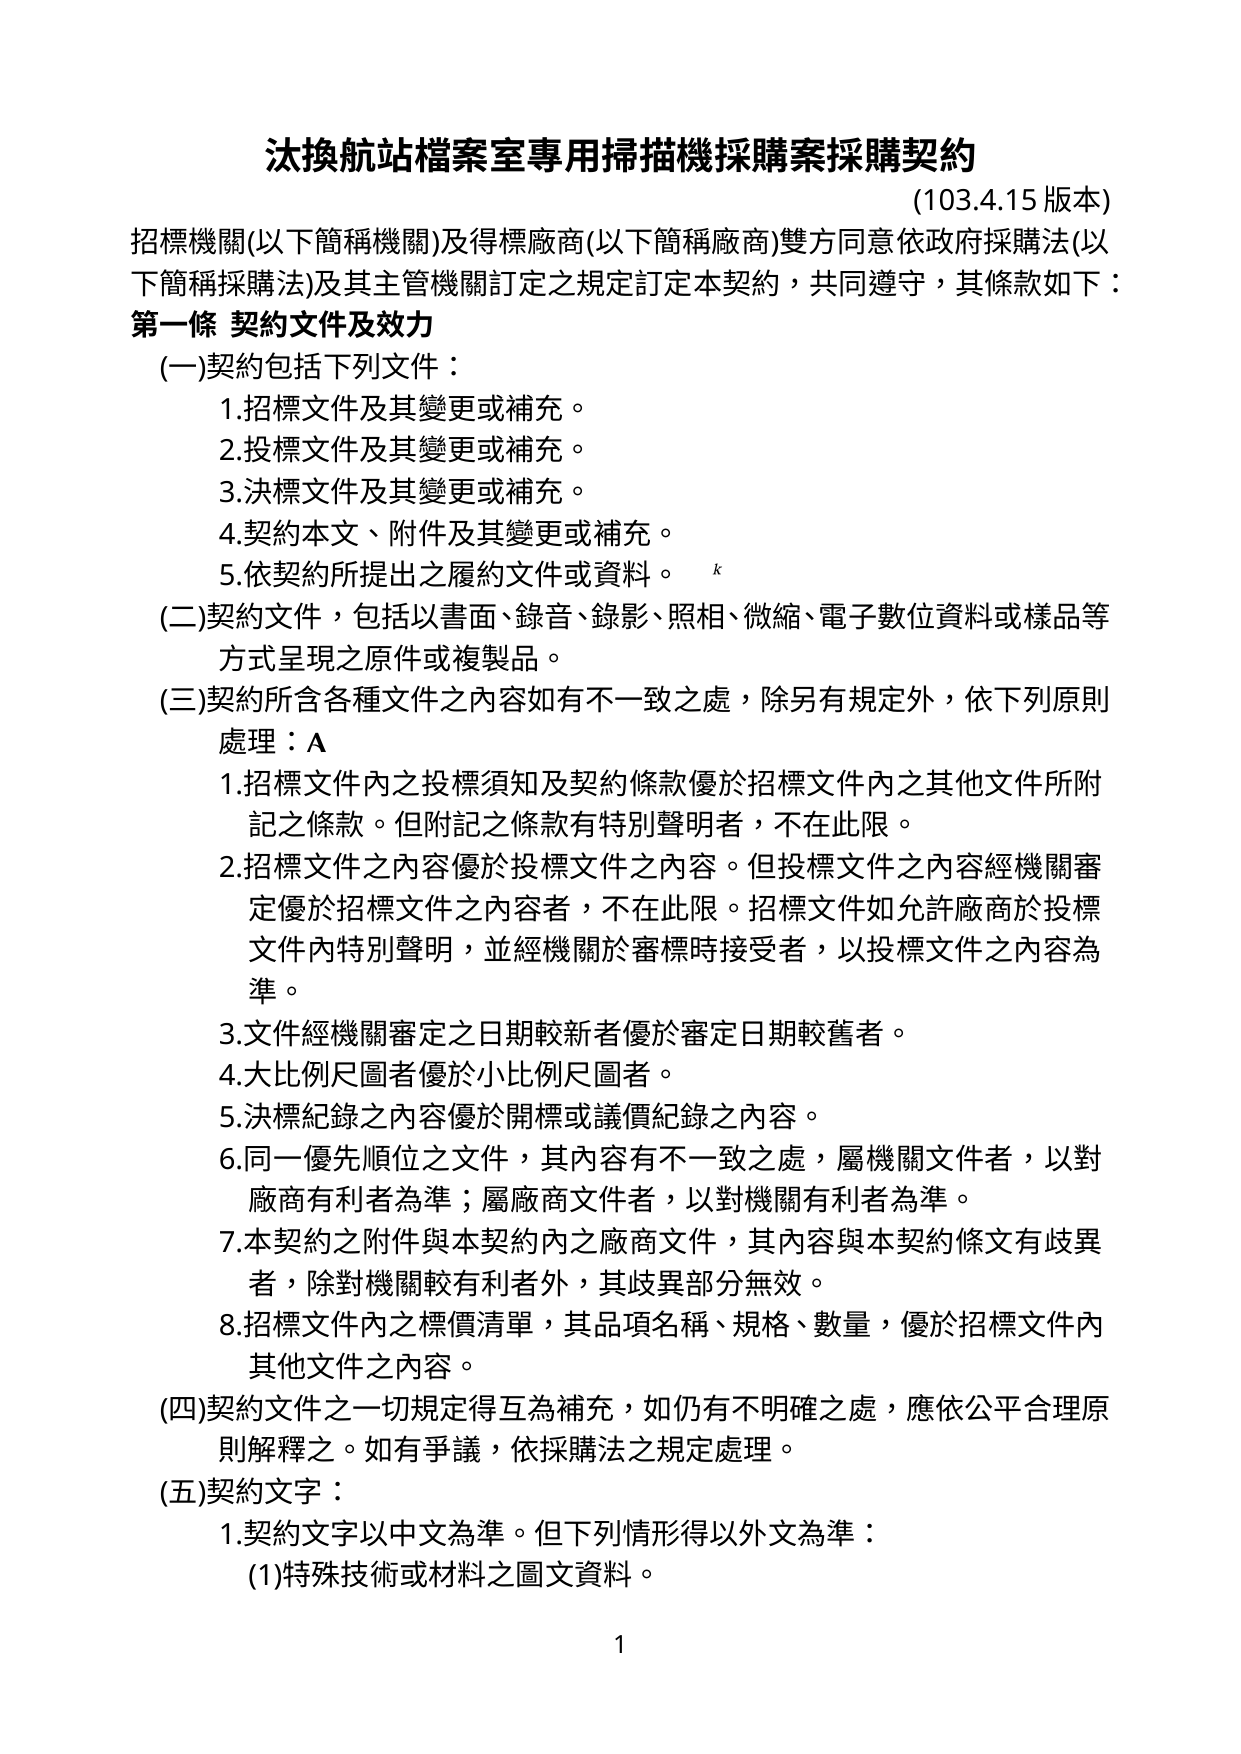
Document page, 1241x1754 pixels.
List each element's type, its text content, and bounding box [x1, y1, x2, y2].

text 招標機關(以下簡稱機關)及得標廠商(以下簡稱廠商)雙方同意依政府採購法(以下簡稱採購法)及其主管機關訂定之規定訂定本契約，共同遵守，其條款如下： [130, 219, 1110, 302]
text (二)契約文件，包括以書面、錄音、錄影、照相、微縮、電子數位資料或樣品等方式呈現之原件或複製品。 [159, 594, 1110, 677]
text (三)契約所含各種文件之內容如有不一致之處，除另有規定外，依下列原則處理： [159, 677, 1110, 761]
text 汰換航站檔案室專用掃描機採購案採購契約 [130, 136, 1110, 177]
text 5.依契約所提出之履約文件或資料。 [218, 552, 1104, 594]
text (四)契約文件之一切規定得互為補充，如仍有不明確之處，應依公平合理原則解釋之。如有爭議，依採購法之規定處理。 [159, 1386, 1110, 1469]
text 4.契約本文、附件及其變更或補充。 [218, 511, 1104, 552]
text 7.本契約之附件與本契約內之廠商文件，其內容與本契約條文有歧異者，除對機關較有利者外，其歧異部分無效。 [218, 1219, 1104, 1302]
text 1.招標文件及其變更或補充。 [218, 386, 1104, 427]
text 4.大比例尺圖者優於小比例尺圖者。 [218, 1052, 1104, 1094]
text 2.投標文件及其變更或補充。 [218, 427, 1104, 469]
text 2.招標文件之內容優於投標文件之內容。但投標文件之內容經機關審定優於招標文件之內容者，不在此限。招標文件如允許廠商於投標文件內特別聲明，並經機關於審標時接受者，以投標文件之內容為準。 [218, 844, 1104, 1011]
text 3.文件經機關審定之日期較新者優於審定日期較舊者。 [218, 1011, 1104, 1052]
text (103.4.15版本) [130, 177, 1110, 219]
text 1.契約文字以中文為準。但下列情形得以外文為準： [218, 1511, 1104, 1552]
text 5.決標紀錄之內容優於開標或議價紀錄之內容。 [218, 1094, 1104, 1136]
text 8.招標文件內之標價清單，其品項名稱、規格、數量，優於招標文件內其他文件之內容。 [218, 1302, 1104, 1386]
text (1)特殊技術或材料之圖文資料。 [248, 1552, 1110, 1594]
text 1.招標文件內之投標須知及契約條款優於招標文件內之其他文件所附記之條款。但附記之條款有特別聲明者，不在此限。 [218, 761, 1104, 844]
text 6.同一優先順位之文件，其內容有不一致之處，屬機關文件者，以對廠商有利者為準；屬廠商文件者，以對機關有利者為準。 [218, 1136, 1104, 1219]
text 3.決標文件及其變更或補充。 [218, 469, 1104, 511]
text (五)契約文字： [159, 1469, 1110, 1511]
text 第一條 契約文件及效力 [130, 302, 1110, 344]
text (一)契約包括下列文件： [159, 344, 1110, 386]
